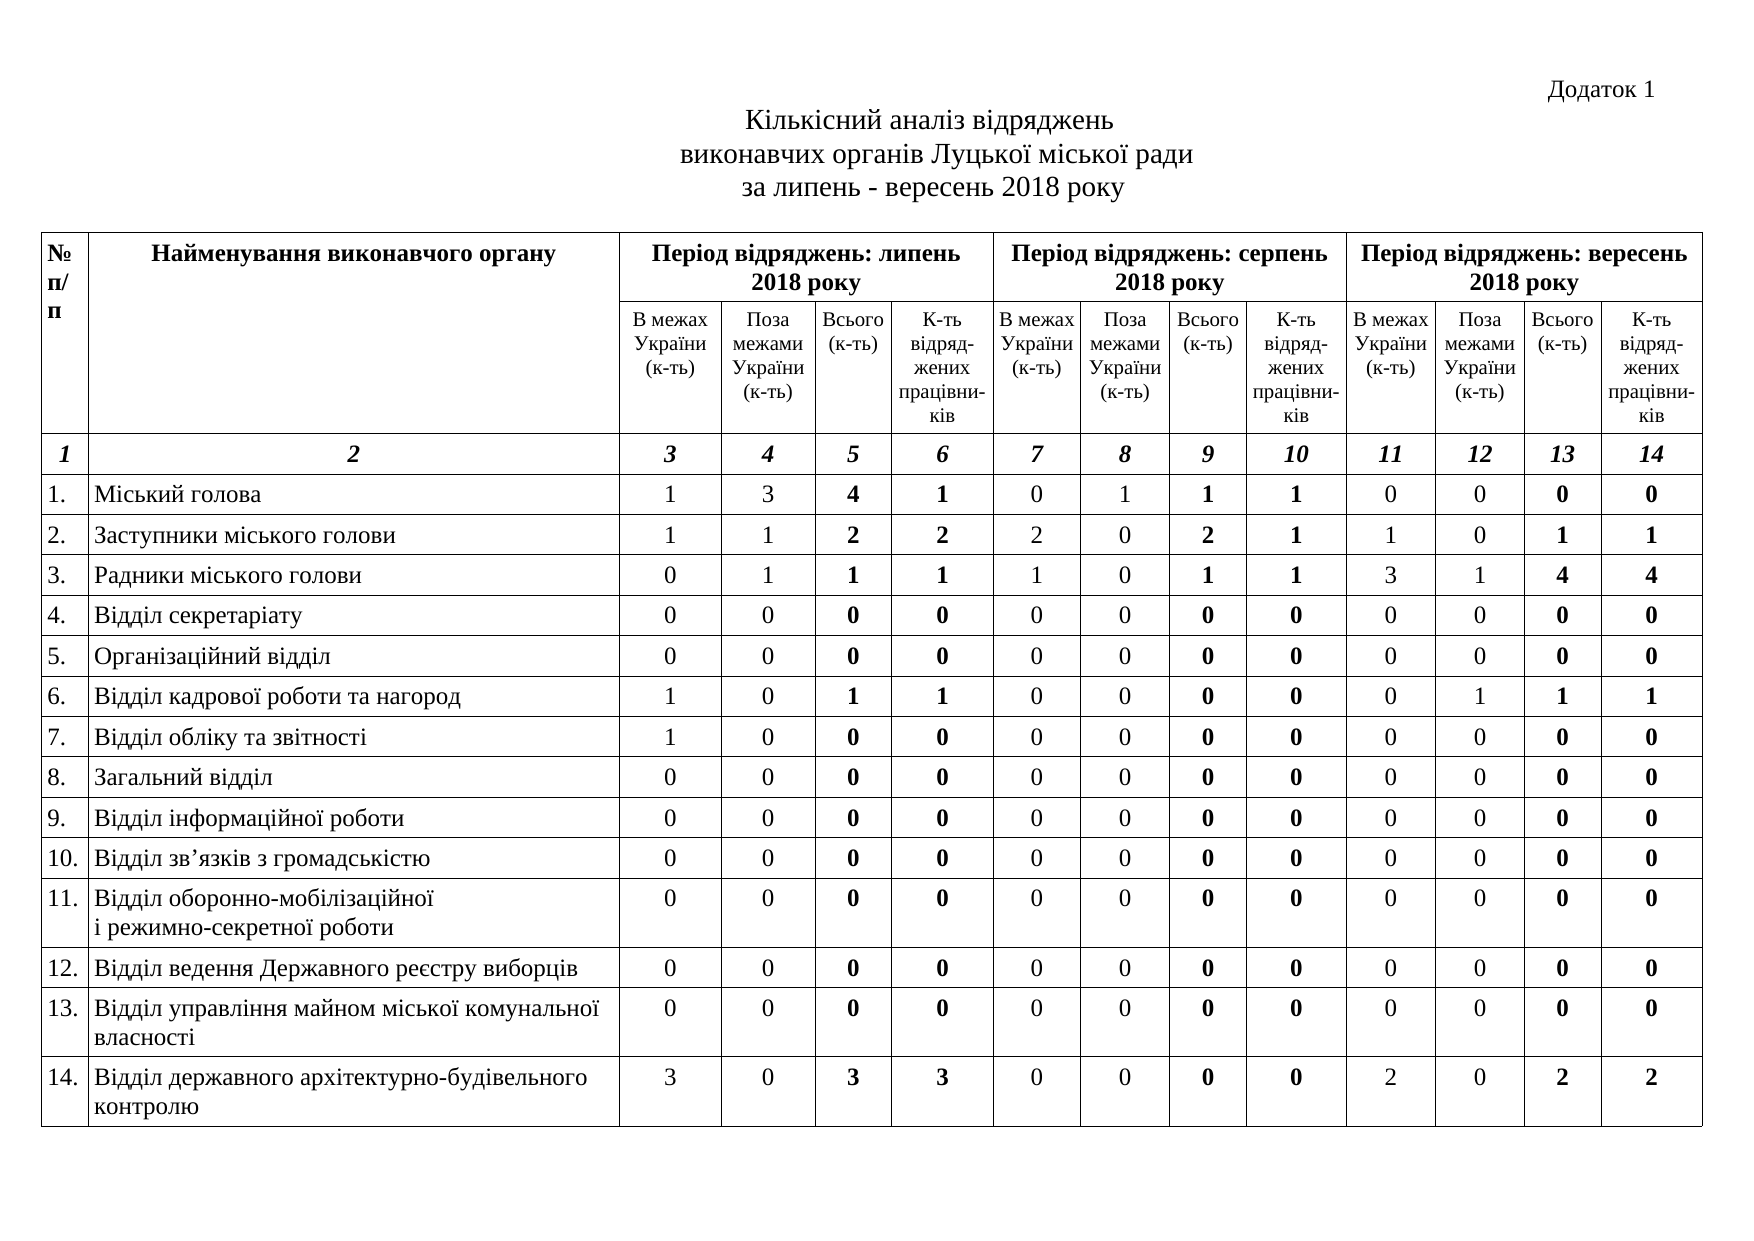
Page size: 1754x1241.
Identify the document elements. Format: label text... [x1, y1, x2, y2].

table_cell 1 [892, 555, 993, 595]
table_cell 3. [42, 555, 88, 595]
table_header № п/п [42, 233, 88, 433]
table_cell 0 [1602, 948, 1702, 987]
table_cell 0 [1525, 798, 1601, 837]
table_cell 3 [816, 1057, 891, 1126]
table_cell 0 [1081, 1057, 1169, 1126]
table_cell 0 [1347, 475, 1435, 514]
table_cell 1 [994, 555, 1080, 595]
table_cell 0 [1170, 988, 1246, 1056]
table_cell 0 [722, 757, 815, 797]
table_cell 0 [816, 988, 891, 1056]
table_cell 0 [1170, 596, 1246, 635]
table_cell 1 [1247, 475, 1346, 514]
table_cell 0 [816, 757, 891, 797]
table_cell 0 [1602, 636, 1702, 676]
table_cell 1 [620, 717, 721, 756]
table_cell 3 [620, 434, 721, 473]
table_cell 1 [620, 677, 721, 716]
table_cell 1 [1525, 515, 1601, 554]
table_cell 1 [1602, 515, 1702, 554]
table_cell 6 [892, 434, 993, 473]
table_cell 0 [1081, 677, 1169, 716]
table_cell 0 [994, 948, 1080, 987]
table_cell 0 [1436, 1057, 1524, 1126]
table_cell 1 [620, 475, 721, 514]
table_cell 1 [816, 555, 891, 595]
table_cell 4 [1602, 555, 1702, 595]
table_cell 0 [1525, 475, 1601, 514]
table_cell 0 [1081, 515, 1169, 554]
table_cell Відділ кадрової роботи та нагород [89, 677, 619, 716]
table_cell 10 [1247, 434, 1346, 473]
table_cell 0 [892, 636, 993, 676]
table_cell 12. [42, 948, 88, 987]
table_cell Відділ управління майном міської комунальної власності [89, 988, 619, 1056]
table_cell 0 [722, 717, 815, 756]
table_cell 0 [1602, 838, 1702, 878]
table_cell 0 [892, 717, 993, 756]
table_cell 0 [1602, 596, 1702, 635]
table_cell Міський голова [89, 475, 619, 514]
table_cell В межах України (к-ть) [1347, 302, 1435, 433]
table_cell Відділ ведення Державного реєстру виборців [89, 948, 619, 987]
table_cell 0 [1525, 838, 1601, 878]
table_cell Відділ секретаріату [89, 596, 619, 635]
table_cell 0 [1081, 757, 1169, 797]
table_cell 8. [42, 757, 88, 797]
table_cell 0 [892, 988, 993, 1056]
table_cell 7. [42, 717, 88, 756]
table_header Період відряджень: серпень 2018 року [994, 233, 1346, 301]
table_cell 0 [1347, 677, 1435, 716]
table_cell 0 [1436, 515, 1524, 554]
table_header Період відряджень: липень 2018 року [620, 233, 993, 301]
table_cell 0 [1602, 757, 1702, 797]
table_cell 0 [892, 838, 993, 878]
table_cell 0 [722, 677, 815, 716]
text виконавчих органів Луцької міської ради [148, 136, 1665, 169]
table_cell 13 [1525, 434, 1601, 473]
table_cell 0 [816, 948, 891, 987]
table_cell 0 [620, 596, 721, 635]
table_cell 1 [1347, 515, 1435, 554]
table_cell Організаційний відділ [89, 636, 619, 676]
table_cell 1 [1081, 475, 1169, 514]
table_cell 0 [994, 677, 1080, 716]
table_cell 4 [722, 434, 815, 473]
table_cell 0 [1602, 717, 1702, 756]
table_cell 0 [892, 879, 993, 947]
table_cell 0 [1081, 798, 1169, 837]
table_cell 1 [892, 475, 993, 514]
table_cell 4 [1525, 555, 1601, 595]
table_cell 0 [1247, 798, 1346, 837]
table_cell 1 [42, 434, 88, 473]
table_cell 2 [892, 515, 993, 554]
table_cell 0 [1347, 636, 1435, 676]
table_cell 0 [1247, 838, 1346, 878]
table_cell 2 [994, 515, 1080, 554]
table_cell 0 [994, 757, 1080, 797]
table_cell 0 [1081, 596, 1169, 635]
table_cell Загальний відділ [89, 757, 619, 797]
table_cell 13. [42, 988, 88, 1056]
table_cell 0 [892, 948, 993, 987]
table_cell 0 [1436, 596, 1524, 635]
table_cell 0 [1081, 988, 1169, 1056]
table_cell 2 [89, 434, 619, 473]
table_cell 1 [722, 555, 815, 595]
table_cell 0 [1347, 717, 1435, 756]
table_cell 3 [892, 1057, 993, 1126]
table_cell 0 [1170, 636, 1246, 676]
table_cell 0 [994, 838, 1080, 878]
table_cell 0 [620, 757, 721, 797]
table_cell 0 [1436, 636, 1524, 676]
table_cell 0 [994, 879, 1080, 947]
table_cell 1 [1170, 475, 1246, 514]
table_cell 0 [994, 717, 1080, 756]
table_cell Всього (к-ть) [1525, 302, 1601, 433]
table_cell 0 [620, 879, 721, 947]
table_cell 0 [1436, 879, 1524, 947]
table_cell 0 [1081, 838, 1169, 878]
table_cell 0 [1247, 636, 1346, 676]
table_cell 2 [1347, 1057, 1435, 1126]
table_cell 0 [722, 636, 815, 676]
table_cell 0 [1247, 1057, 1346, 1126]
table_cell 0 [1436, 798, 1524, 837]
table_cell Поза межами України (к-ть) [1081, 302, 1169, 433]
table_cell 0 [620, 988, 721, 1056]
table_cell 0 [816, 838, 891, 878]
table_cell 0 [1602, 988, 1702, 1056]
table_cell 0 [1347, 838, 1435, 878]
table_cell Заступники міського голови [89, 515, 619, 554]
table_cell 0 [816, 879, 891, 947]
table_cell Відділ державного архітектурно-будівельного контролю [89, 1057, 619, 1126]
table_cell 0 [1347, 988, 1435, 1056]
table_cell 0 [994, 988, 1080, 1056]
table_cell 0 [1170, 1057, 1246, 1126]
table_cell 12 [1436, 434, 1524, 473]
table_cell 7 [994, 434, 1080, 473]
table_cell 1 [1525, 677, 1601, 716]
table_header Період відряджень: вересень 2018 року [1347, 233, 1702, 301]
table_cell 1 [1436, 677, 1524, 716]
table_cell 11 [1347, 434, 1435, 473]
table_cell 0 [620, 838, 721, 878]
table_cell 1 [1170, 555, 1246, 595]
table_cell 1 [1602, 677, 1702, 716]
table_cell 0 [722, 988, 815, 1056]
table_cell 0 [1247, 757, 1346, 797]
table_cell 0 [1170, 798, 1246, 837]
table_cell 0 [892, 596, 993, 635]
table_cell 0 [1525, 717, 1601, 756]
table_cell 0 [1347, 948, 1435, 987]
table_cell 0 [1170, 879, 1246, 947]
table_cell В межах України (к-ть) [620, 302, 721, 433]
table_cell 0 [722, 596, 815, 635]
table_cell 0 [722, 1057, 815, 1126]
table_cell Поза межами України (к-ть) [1436, 302, 1524, 433]
table_cell 0 [1602, 798, 1702, 837]
table_cell 2. [42, 515, 88, 554]
table_cell 5 [816, 434, 891, 473]
table_cell 0 [1602, 879, 1702, 947]
table_cell 0 [1247, 677, 1346, 716]
table_cell 1 [722, 515, 815, 554]
table_cell 1 [1247, 555, 1346, 595]
table_cell 3 [1347, 555, 1435, 595]
table_cell К-ть відряд-жених працівни-ків [1602, 302, 1702, 433]
table_cell 0 [620, 948, 721, 987]
table_cell 0 [1247, 717, 1346, 756]
table_cell 0 [1347, 879, 1435, 947]
table_cell 0 [1347, 596, 1435, 635]
table_cell 0 [1525, 988, 1601, 1056]
table_cell 0 [1436, 948, 1524, 987]
table_cell 0 [994, 475, 1080, 514]
table_cell 14 [1602, 434, 1702, 473]
table_cell 9. [42, 798, 88, 837]
table_cell 10. [42, 838, 88, 878]
table_cell 0 [1081, 636, 1169, 676]
table_cell К-ть відряд-жених працівни-ків [1247, 302, 1346, 433]
table_cell 0 [1525, 879, 1601, 947]
table_cell 1. [42, 475, 88, 514]
table_cell 5. [42, 636, 88, 676]
table_cell 0 [1247, 879, 1346, 947]
table_cell 0 [1525, 636, 1601, 676]
table_cell 0 [816, 596, 891, 635]
table_cell 8 [1081, 434, 1169, 473]
table_cell 4 [816, 475, 891, 514]
table_cell 0 [816, 717, 891, 756]
table_cell 0 [994, 596, 1080, 635]
table_cell 2 [1525, 1057, 1601, 1126]
table_cell 0 [1081, 948, 1169, 987]
table_cell Відділ обліку та звітності [89, 717, 619, 756]
table_cell Відділ інформаційної роботи [89, 798, 619, 837]
table_cell 1 [1247, 515, 1346, 554]
table_cell 0 [1602, 475, 1702, 514]
table_cell 1 [816, 677, 891, 716]
table_cell 0 [1436, 838, 1524, 878]
table_cell 0 [1347, 798, 1435, 837]
table_cell 0 [1247, 988, 1346, 1056]
table_cell 0 [994, 1057, 1080, 1126]
table_cell Всього (к-ть) [816, 302, 891, 433]
table_cell 0 [620, 555, 721, 595]
table_cell 0 [1170, 717, 1246, 756]
table_cell 0 [722, 838, 815, 878]
table_cell 11. [42, 879, 88, 947]
table_cell В межах України (к-ть) [994, 302, 1080, 433]
table_cell 0 [994, 798, 1080, 837]
table_cell Поза межами України (к-ть) [722, 302, 815, 433]
table_cell Всього (к-ть) [1170, 302, 1246, 433]
table_cell 0 [722, 879, 815, 947]
table_cell 0 [1436, 988, 1524, 1056]
table_cell 2 [1170, 515, 1246, 554]
table_cell 9 [1170, 434, 1246, 473]
table_cell 4. [42, 596, 88, 635]
table_cell 1 [1436, 555, 1524, 595]
table_cell К-ть відряд-жених працівни-ків [892, 302, 993, 433]
table_cell 0 [1436, 757, 1524, 797]
table_header Найменування виконавчого органу [89, 233, 619, 433]
table_cell 0 [1525, 596, 1601, 635]
table_cell 0 [1170, 838, 1246, 878]
table_cell 1 [620, 515, 721, 554]
table_cell 6. [42, 677, 88, 716]
table_cell Радники міського голови [89, 555, 619, 595]
table_cell 0 [1170, 948, 1246, 987]
table_cell Відділ зв’язків з громадськістю [89, 838, 619, 878]
table_cell 3 [620, 1057, 721, 1126]
table_cell 0 [1525, 757, 1601, 797]
table_cell 0 [620, 798, 721, 837]
table_cell 0 [1170, 677, 1246, 716]
table_cell 0 [1247, 948, 1346, 987]
table_cell 14. [42, 1057, 88, 1126]
table_cell 0 [1436, 717, 1524, 756]
table_cell 0 [892, 757, 993, 797]
table_cell 0 [1081, 879, 1169, 947]
table_cell 0 [1436, 475, 1524, 514]
table_cell 1 [892, 677, 993, 716]
table_cell 0 [994, 636, 1080, 676]
table_cell 0 [1081, 555, 1169, 595]
table_cell 2 [816, 515, 891, 554]
table_cell 0 [722, 948, 815, 987]
table_cell 3 [722, 475, 815, 514]
text Кількісний аналіз відряджень [148, 102, 1665, 136]
table_cell 0 [1525, 948, 1601, 987]
table_cell 2 [1602, 1057, 1702, 1126]
table_cell 0 [816, 798, 891, 837]
table_cell 0 [1347, 757, 1435, 797]
table_cell 0 [722, 798, 815, 837]
table_cell 0 [1247, 596, 1346, 635]
text за липень - вересень 2018 року [148, 169, 1665, 203]
table_cell 0 [1081, 717, 1169, 756]
table_cell 0 [892, 798, 993, 837]
table_cell 0 [1170, 757, 1246, 797]
table_cell 0 [620, 636, 721, 676]
table_cell Відділ оборонно-мобілізаційної і режимно-секретної роботи [89, 879, 619, 947]
table_cell 0 [816, 636, 891, 676]
